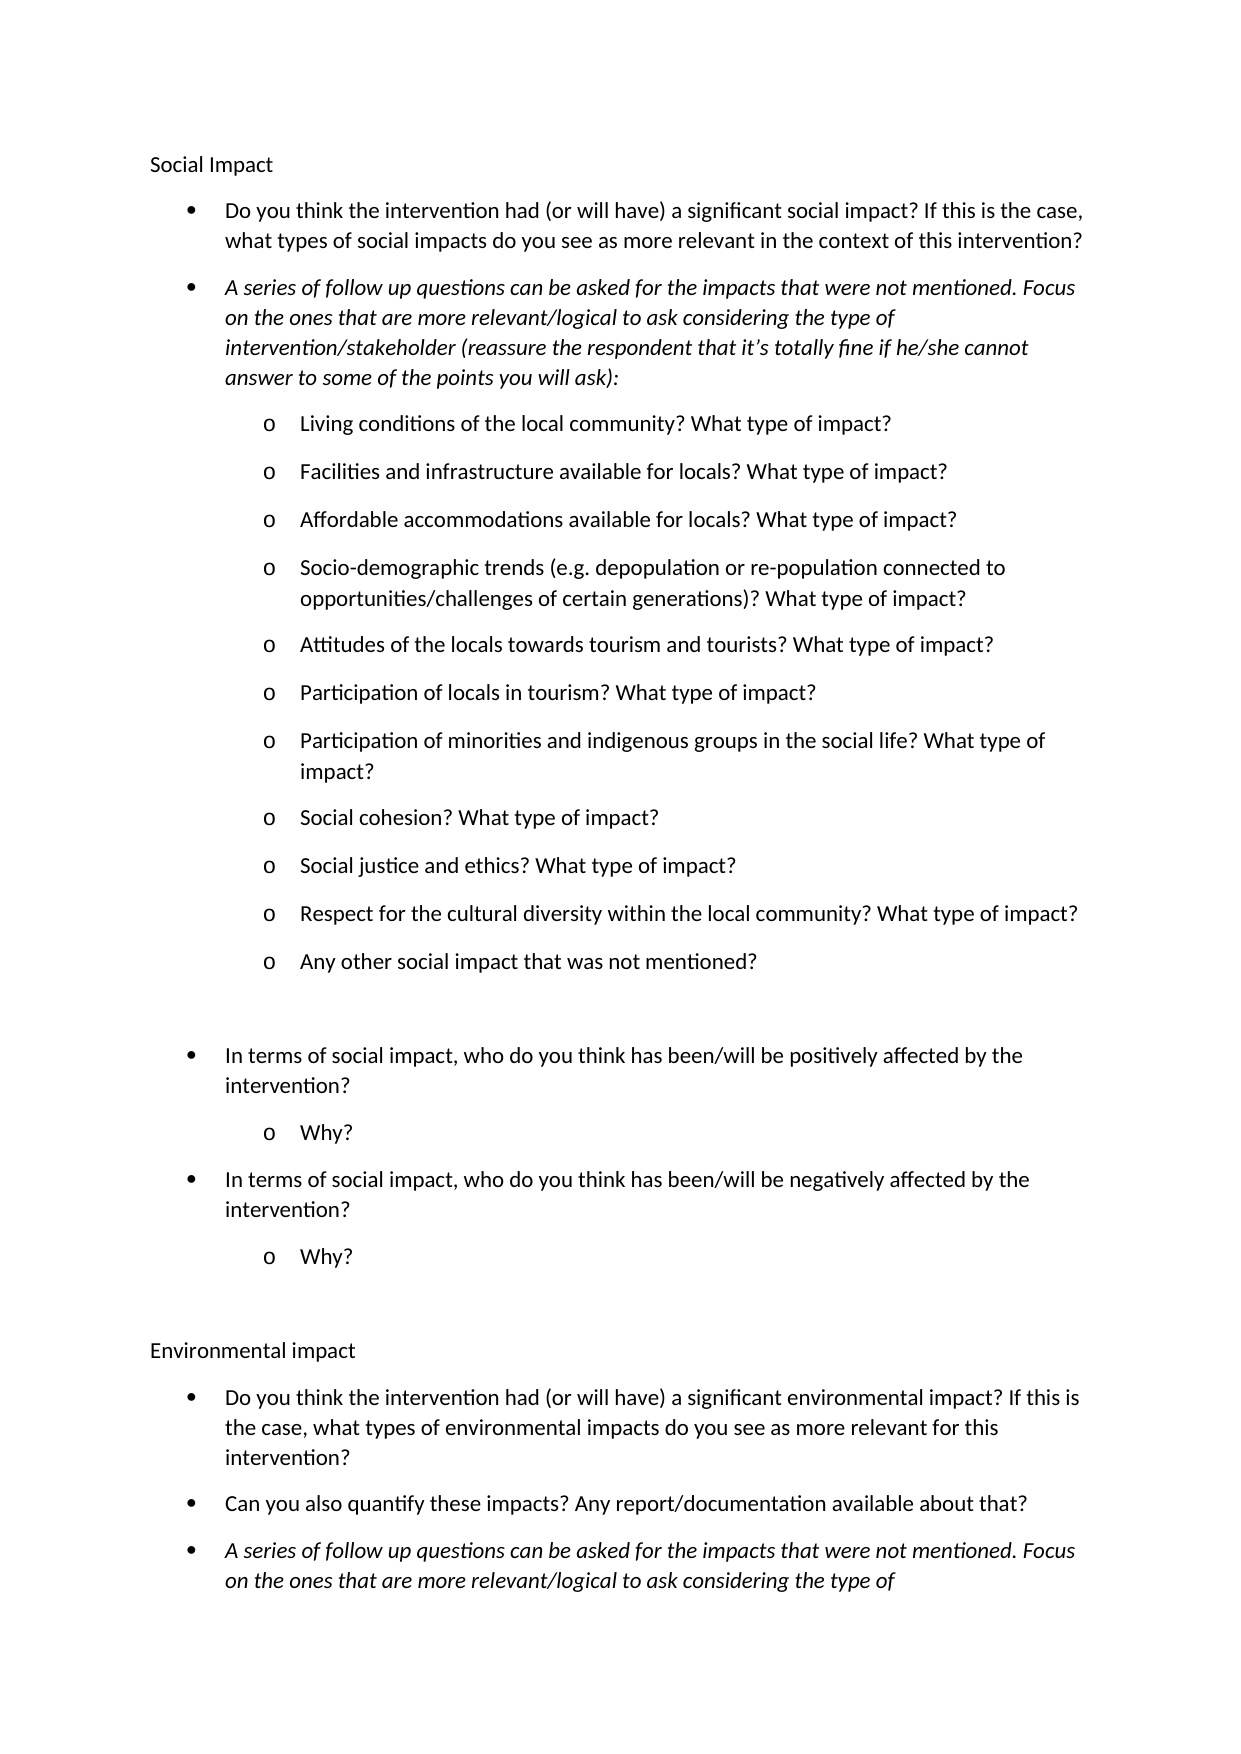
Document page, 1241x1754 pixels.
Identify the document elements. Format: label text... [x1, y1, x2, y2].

list Social cohesion? What type of impact? [262, 803, 1090, 833]
list Why? [262, 1242, 1090, 1271]
list Do you think the intervention had (or will have) a significant environmental impact? If this is the case, what types of environmental impacts do you see as more relevant for this intervention? [187, 1383, 1090, 1471]
list In terms of social impact, who do you think has been/will be positively affected by the intervention? [187, 1041, 1090, 1099]
list Attitudes of the locals towards tourism and tourists? What type of impact? [262, 630, 1090, 659]
list Socio-demographic trends (e.g. depopulation or re-population connected to opportunities/challenges of certain generations)? What type of impact? [262, 553, 1090, 612]
list In terms of social impact, who do you think has been/will be negatively affected by the intervention? [187, 1166, 1090, 1223]
list Participation of minorities and indigenous groups in the social life? What type of impact? [262, 726, 1090, 785]
list Why? [262, 1118, 1090, 1147]
list Any other social impact that was not mentioned? [262, 947, 1090, 976]
list A series of follow up questions can be asked for the impacts that were not mentioned. Focus on the ones that are more relevant/logical to ask considering the type of intervention/stakeholder (reassure the respondent that it’s totally fine if he/she cannot answer to some of the points you will ask): [187, 273, 1090, 391]
list A series of follow up questions can be asked for the impacts that were not mentioned. Focus on the ones that are more relevant/logical to ask considering the type of [187, 1536, 1090, 1594]
list Affordable accommodations available for locals? What type of impact? [262, 505, 1090, 534]
list Do you think the intervention had (or will have) a significant social impact? If this is the case, what types of social impacts do you see as more relevant in the context of this intervention? [187, 197, 1090, 254]
text Environmental impact [150, 1336, 1090, 1364]
text Social Impact [150, 150, 1090, 178]
list Facilities and infrastructure available for locals? What type of impact? [262, 457, 1090, 486]
list Social justice and ethics? What type of impact? [262, 851, 1090, 881]
list Participation of locals in tourism? What type of impact? [262, 678, 1090, 707]
list Can you also quantify these impacts? Any report/documentation available about that? [187, 1489, 1090, 1517]
list Respect for the cultural diversity within the local community? What type of impact? [262, 899, 1090, 928]
list Living conditions of the local community? What type of impact? [262, 409, 1090, 438]
